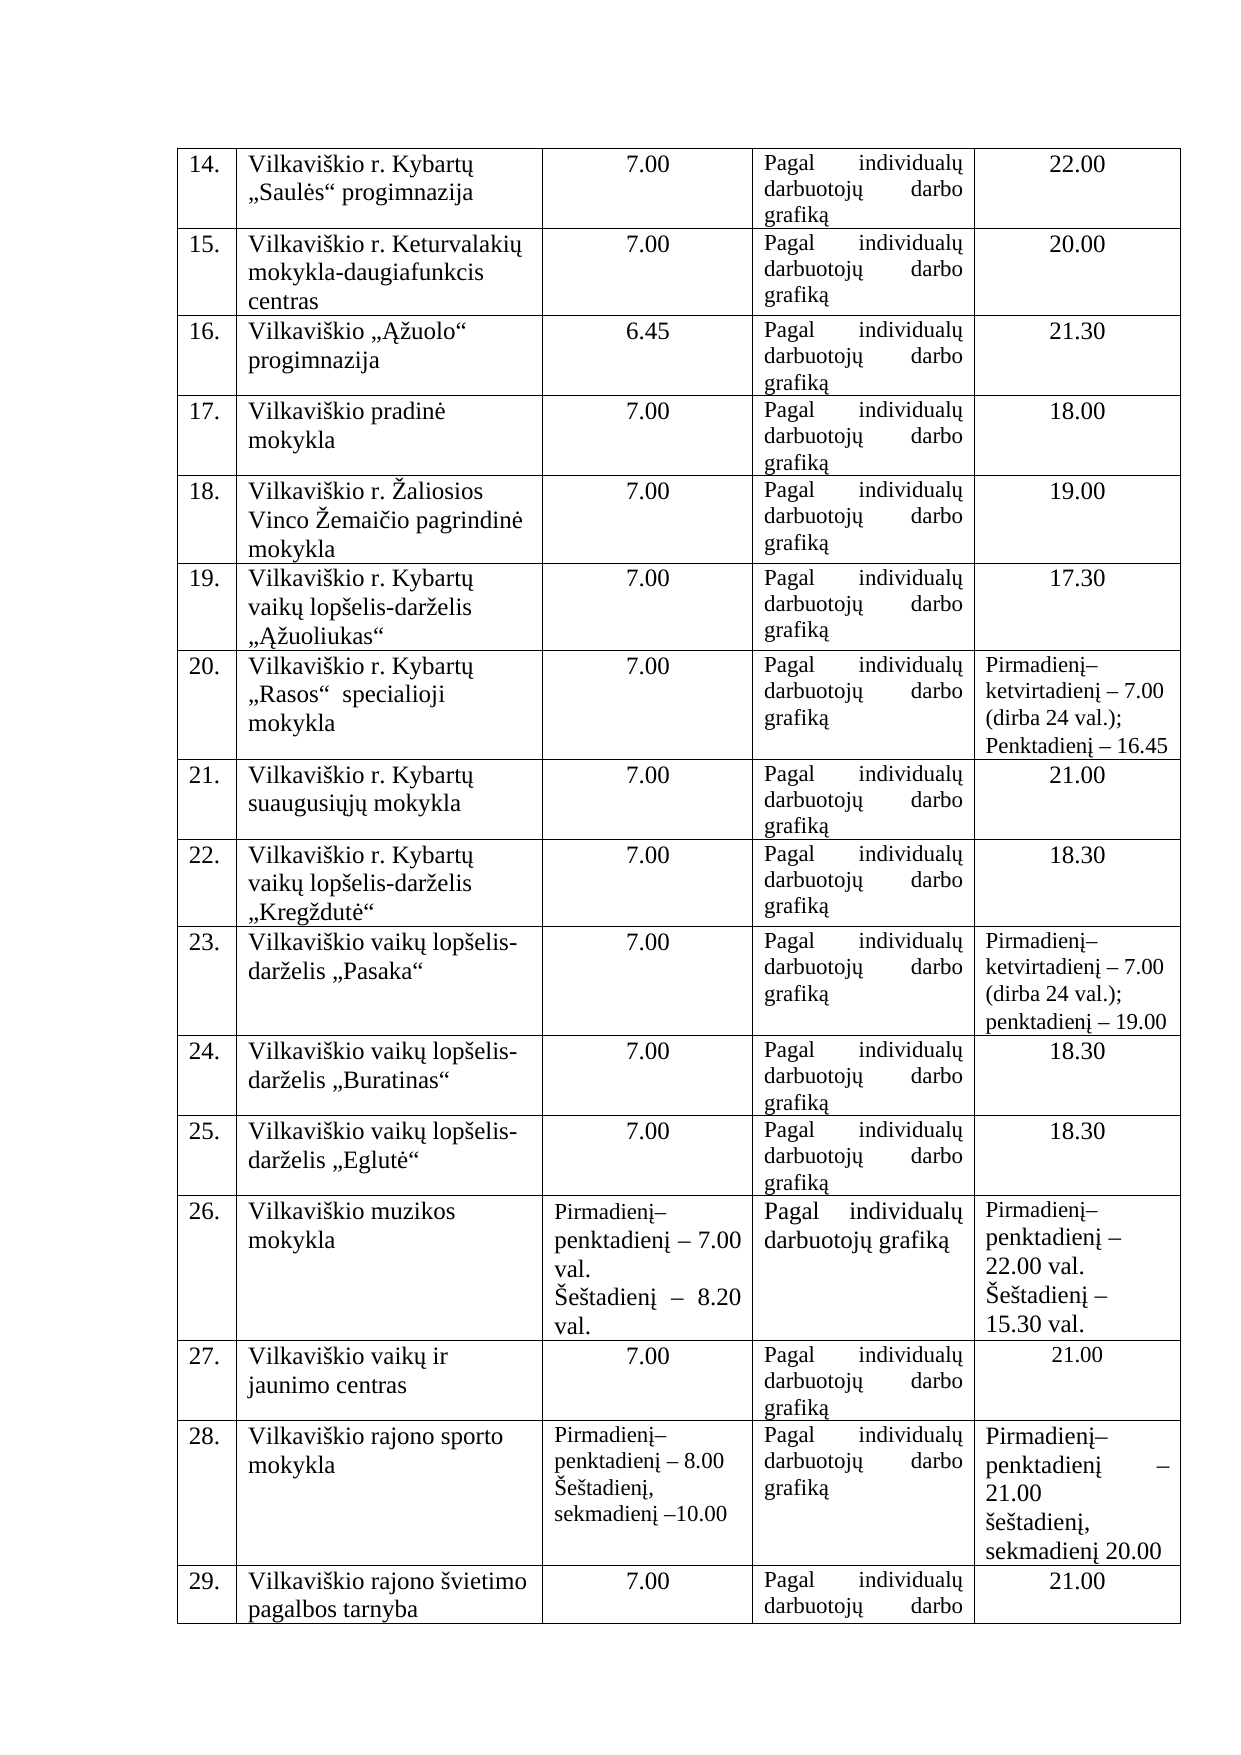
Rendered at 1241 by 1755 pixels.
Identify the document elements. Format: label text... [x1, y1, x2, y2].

table_cell Vilkaviškio r. Keturvalakių mokykla-daugiafunkcis centras [237, 229, 542, 315]
table_cell 7.00 [543, 149, 752, 228]
table_cell Pirmadienį–penktadienį – 8.00 Šeštadienį, sekmadienį –10.00 [543, 1421, 752, 1565]
table_cell Pagal individualų darbuotojų darbo grafiką [753, 1116, 974, 1195]
table_cell 29. [178, 1566, 236, 1623]
table_cell Pagal individualų darbuotojų darbo grafiką [753, 476, 974, 562]
table_cell 7.00 [543, 1341, 752, 1420]
table_cell Pirmadienį– penktadienį – 22.00 val. Šeštadienį – 15.30 val. [975, 1196, 1180, 1340]
table_cell 21.30 [975, 316, 1180, 395]
table_cell 21.00 [975, 1341, 1180, 1420]
table_cell 18.00 [975, 396, 1180, 475]
table_cell 7.00 [543, 927, 752, 1035]
table_cell 18.30 [975, 1116, 1180, 1195]
table_cell Vilkaviškio rajono sporto mokykla [237, 1421, 542, 1565]
table_cell 7.00 [543, 396, 752, 475]
table_cell 17.30 [975, 564, 1180, 650]
table_cell Pagal individualų darbuotojų darbo grafiką [753, 316, 974, 395]
table_cell Pagal individualų darbuotojų darbo grafiką [753, 927, 974, 1035]
table_cell Pagal individualų darbuotojų darbo grafiką [753, 1036, 974, 1115]
table_cell 24. [178, 1036, 236, 1115]
table_cell Vilkaviškio pradinė mokykla [237, 396, 542, 475]
table_cell 7.00 [543, 229, 752, 315]
table_cell 6.45 [543, 316, 752, 395]
table_cell 7.00 [543, 840, 752, 926]
table_cell 20. [178, 651, 236, 759]
table_cell Vilkaviškio muzikos mokykla [237, 1196, 542, 1340]
table_cell Pagal individualų darbuotojų darbo grafiką [753, 1421, 974, 1565]
table_cell Pirmadienį– ketvirtadienį – 7.00 (dirba 24 val.); Penktadienį – 16.45 [975, 651, 1180, 759]
table_cell Vilkaviškio r. Kybartų „Saulės“ progimnazija [237, 149, 542, 228]
table_cell 25. [178, 1116, 236, 1195]
table_cell 17. [178, 396, 236, 475]
table_cell Vilkaviškio r. Kybartų vaikų lopšelis-darželis „Ąžuoliukas“ [237, 564, 542, 650]
table_cell Pagal individualų darbuotojų darbo grafiką [753, 564, 974, 650]
table_cell 7.00 [543, 564, 752, 650]
table_cell Vilkaviškio „Ąžuolo“ progimnazija [237, 316, 542, 395]
table_cell Vilkaviškio r. Kybartų vaikų lopšelis-darželis „Kregždutė“ [237, 840, 542, 926]
table_cell Vilkaviškio r. Kybartų suaugusiųjų mokykla [237, 760, 542, 839]
table_cell Vilkaviškio vaikų lopšelis-darželis „Eglutė“ [237, 1116, 542, 1195]
table_cell Vilkaviškio vaikų lopšelis-darželis „Pasaka“ [237, 927, 542, 1035]
table_cell Pagal individualų darbuotojų darbo grafiką [753, 651, 974, 759]
table_cell 18.30 [975, 840, 1180, 926]
table_cell 21.00 [975, 760, 1180, 839]
table_cell 22.00 [975, 149, 1180, 228]
table_cell Pagal individualų darbuotojų darbo grafiką [753, 840, 974, 926]
table_cell Pagal individualų darbuotojų darbo grafiką [753, 760, 974, 839]
table_cell Pirmadienį– ketvirtadienį – 7.00 (dirba 24 val.); penktadienį – 19.00 [975, 927, 1180, 1035]
table_cell 7.00 [543, 476, 752, 562]
table_cell 26. [178, 1196, 236, 1340]
table_cell Pirmadienį– penktadienį – 7.00 val. Šeštadienį – 8.20 val. [543, 1196, 752, 1340]
table_cell 7.00 [543, 1116, 752, 1195]
table_cell Pagal individualų darbuotojų darbo [753, 1566, 974, 1623]
table_cell 7.00 [543, 651, 752, 759]
table_cell 18. [178, 476, 236, 562]
table_cell 20.00 [975, 229, 1180, 315]
table_cell 19.00 [975, 476, 1180, 562]
table_cell 7.00 [543, 760, 752, 839]
table_cell 28. [178, 1421, 236, 1565]
table_cell 22. [178, 840, 236, 926]
table_cell 7.00 [543, 1036, 752, 1115]
table_cell 21. [178, 760, 236, 839]
table_cell Vilkaviškio r. Kybartų „Rasos“ specialioji mokykla [237, 651, 542, 759]
table_cell Vilkaviškio rajono švietimo pagalbos tarnyba [237, 1566, 542, 1623]
table_cell 18.30 [975, 1036, 1180, 1115]
table_cell Pagal individualų darbuotojų grafiką [753, 1196, 974, 1340]
table_cell Pirmadienį– penktadienį – 21.00 šeštadienį, sekmadienį 20.00 [975, 1421, 1180, 1565]
table_cell 14. [178, 149, 236, 228]
table_cell Pagal individualų darbuotojų darbo grafiką [753, 149, 974, 228]
table_cell Vilkaviškio vaikų lopšelis-darželis „Buratinas“ [237, 1036, 542, 1115]
table_cell Vilkaviškio r. Žaliosios Vinco Žemaičio pagrindinė mokykla [237, 476, 542, 562]
table_cell 27. [178, 1341, 236, 1420]
table_cell 23. [178, 927, 236, 1035]
table_cell 16. [178, 316, 236, 395]
table_cell 15. [178, 229, 236, 315]
table_cell 7.00 [543, 1566, 752, 1623]
table_cell Pagal individualų darbuotojų darbo grafiką [753, 229, 974, 315]
table_cell 19. [178, 564, 236, 650]
table_cell Pagal individualų darbuotojų darbo grafiką [753, 396, 974, 475]
table_cell 21.00 [975, 1566, 1180, 1623]
table_cell Pagal individualų darbuotojų darbo grafiką [753, 1341, 974, 1420]
table_cell Vilkaviškio vaikų ir jaunimo centras [237, 1341, 542, 1420]
